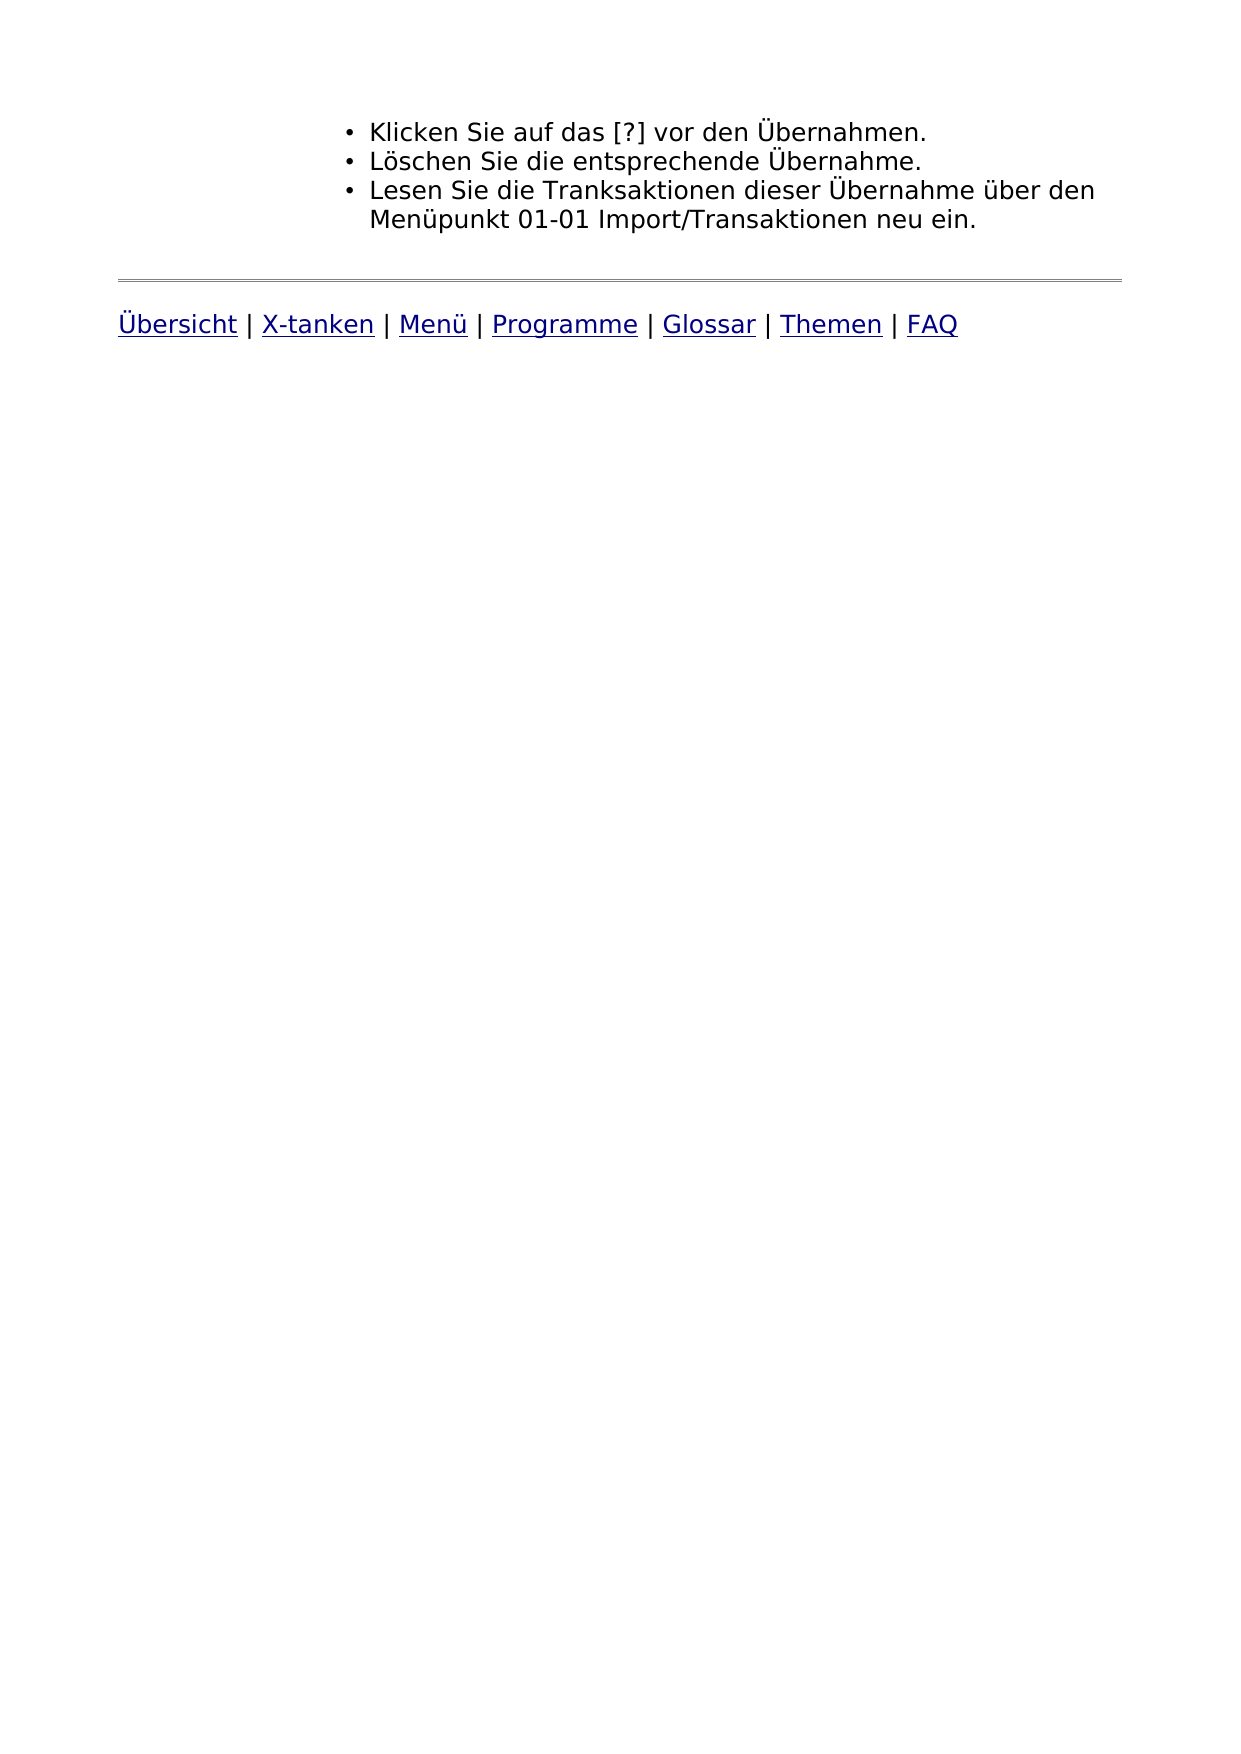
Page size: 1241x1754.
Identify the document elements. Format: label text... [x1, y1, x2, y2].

list Lesen Sie die Tranksaktionen dieser Übernahme über den Menüpunkt 01-01 Import/Transaktionen neu ein. [354, 176, 1122, 235]
list Klicken Sie auf das [?] vor den Übernahmen. [354, 118, 1122, 147]
text Übersicht | X-tanken | Menü | Programme | Glossar | Themen | FAQ [118, 311, 1122, 340]
list Löschen Sie die entsprechende Übernahme. [354, 147, 1122, 176]
